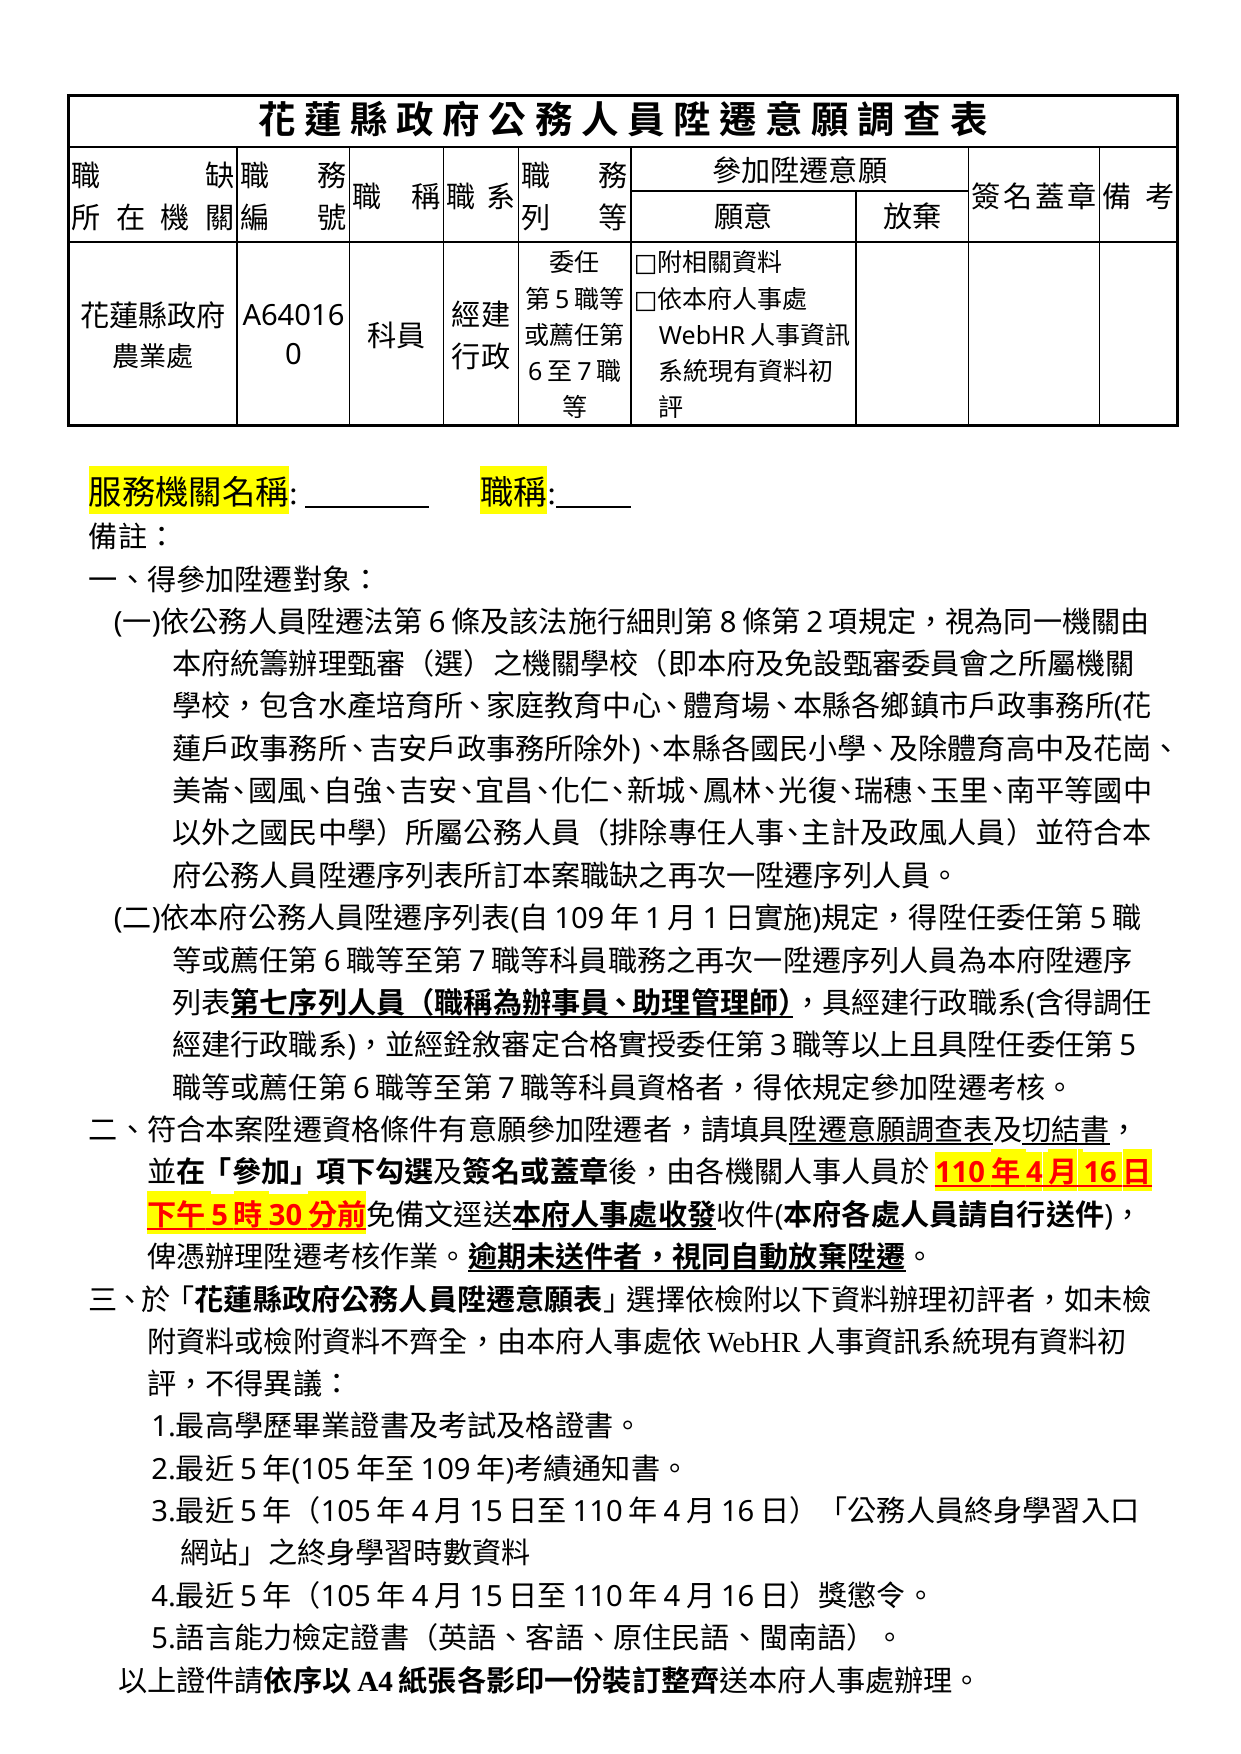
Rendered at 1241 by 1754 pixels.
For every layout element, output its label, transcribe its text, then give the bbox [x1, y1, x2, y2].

text 以上證件請依序以A4紙張各影印一份裝訂整齊送本府人事處辦理。 [89, 1657, 1152, 1699]
table_cell 職務 列等 [519, 148, 630, 241]
table_cell 職系 [444, 148, 518, 241]
table_cell [857, 243, 968, 424]
table_cell 放棄 [857, 192, 968, 241]
table_cell 簽名蓋章 [969, 148, 1099, 241]
text 3.最近5年（105年4月15日至110年4月16日）「公務人員終身學習入口網站」之終身學習時數資料 [151, 1488, 1152, 1572]
text (一)依公務人員陞遷法第6條及該法施行細則第8條第2項規定，視為同一機關由本府統籌辦理甄審（選）之機關學校（即本府及免設甄審委員會之所屬機關學校，包含水產培育所、家庭教育中心、體育場、本縣各鄉鎮市戶政事務所(花蓮戶政事務所、吉安戶政事務所除外)、本縣各國民小學、及除體育高中及花崗、美崙、國風、自強、吉安、宜昌、化仁、新城、鳳林、光復、瑞穗、玉里、南平等國中以外之國民中學）所屬公務人員（排除專任人事、主計及政風人員）並符合本府公務人員陞遷序列表所訂本案職缺之再次一陞遷序列人員。 [114, 598, 1152, 895]
table_cell 願意 [632, 192, 855, 241]
text 一、得參加陞遷對象： [89, 556, 1152, 598]
table_cell 職缺 所在機關 [70, 148, 236, 241]
table_cell □附相關資料 □依本府人事處WebHR人事資訊系統現有資料初評 [632, 243, 855, 424]
text 服務機關名稱: 職稱: [89, 466, 1152, 514]
text 4.最近5年（105年4月15日至110年4月16日）獎懲令。 [151, 1572, 1152, 1615]
table_cell A640160 [238, 243, 349, 424]
text 1.最高學歷畢業證書及考試及格證書。 [151, 1403, 1152, 1445]
table_cell 科員 [350, 243, 443, 424]
table_cell 職務 編號 [238, 148, 349, 241]
text 二、符合本案陞遷資格條件有意願參加陞遷者，請填具陞遷意願調查表及切結書，並在「參加」項下勾選及簽名或蓋章後，由各機關人事人員於110年4月16日下午5時30分前免備文逕送本府人事處收發收件(本府各處人員請自行送件)，俾憑辦理陞遷考核作業。逾期未送件者，視同自動放棄陞遷。 [89, 1107, 1152, 1276]
table_cell 參加陞遷意願 [632, 148, 968, 190]
table_cell 經建 行政 [444, 243, 518, 424]
text (二)依本府公務人員陞遷序列表(自109年1月1日實施)規定，得陞任委任第5職等或薦任第6職等至第7職等科員職務之再次一陞遷序列人員為本府陞遷序列表第七序列人員（職稱為辦事員、助理管理師），具經建行政職系(含得調任經建行政職系)，並經銓敘審定合格實授委任第3職等以上且具陞任委任第5職等或薦任第6職等至第7職等科員資格者，得依規定參加陞遷考核。 [114, 895, 1152, 1107]
table_header 花 蓮 縣政府公務人員陞遷意願調查表 [70, 97, 1176, 146]
table_cell 職稱 [350, 148, 443, 241]
text 2.最近5年(105年至109年)考績通知書。 [151, 1445, 1152, 1488]
text 5.語言能力檢定證書（英語、客語、原住民語、閩南語）。 [151, 1615, 1152, 1657]
text 三、於「花蓮縣政府公務人員陞遷意願表」選擇依檢附以下資料辦理初評者，如未檢附資料或檢附資料不齊全，由本府人事處依WebHR人事資訊系統現有資料初評，不得異議： [89, 1276, 1152, 1403]
text 備註： [89, 514, 1152, 556]
table_cell [1100, 243, 1176, 424]
table_cell 花蓮縣政府 農業處 [70, 243, 236, 424]
table_cell 備考 [1100, 148, 1176, 241]
table_cell 委任 第5職等或薦任第6至7職等 [519, 243, 630, 424]
table_cell [969, 243, 1099, 424]
